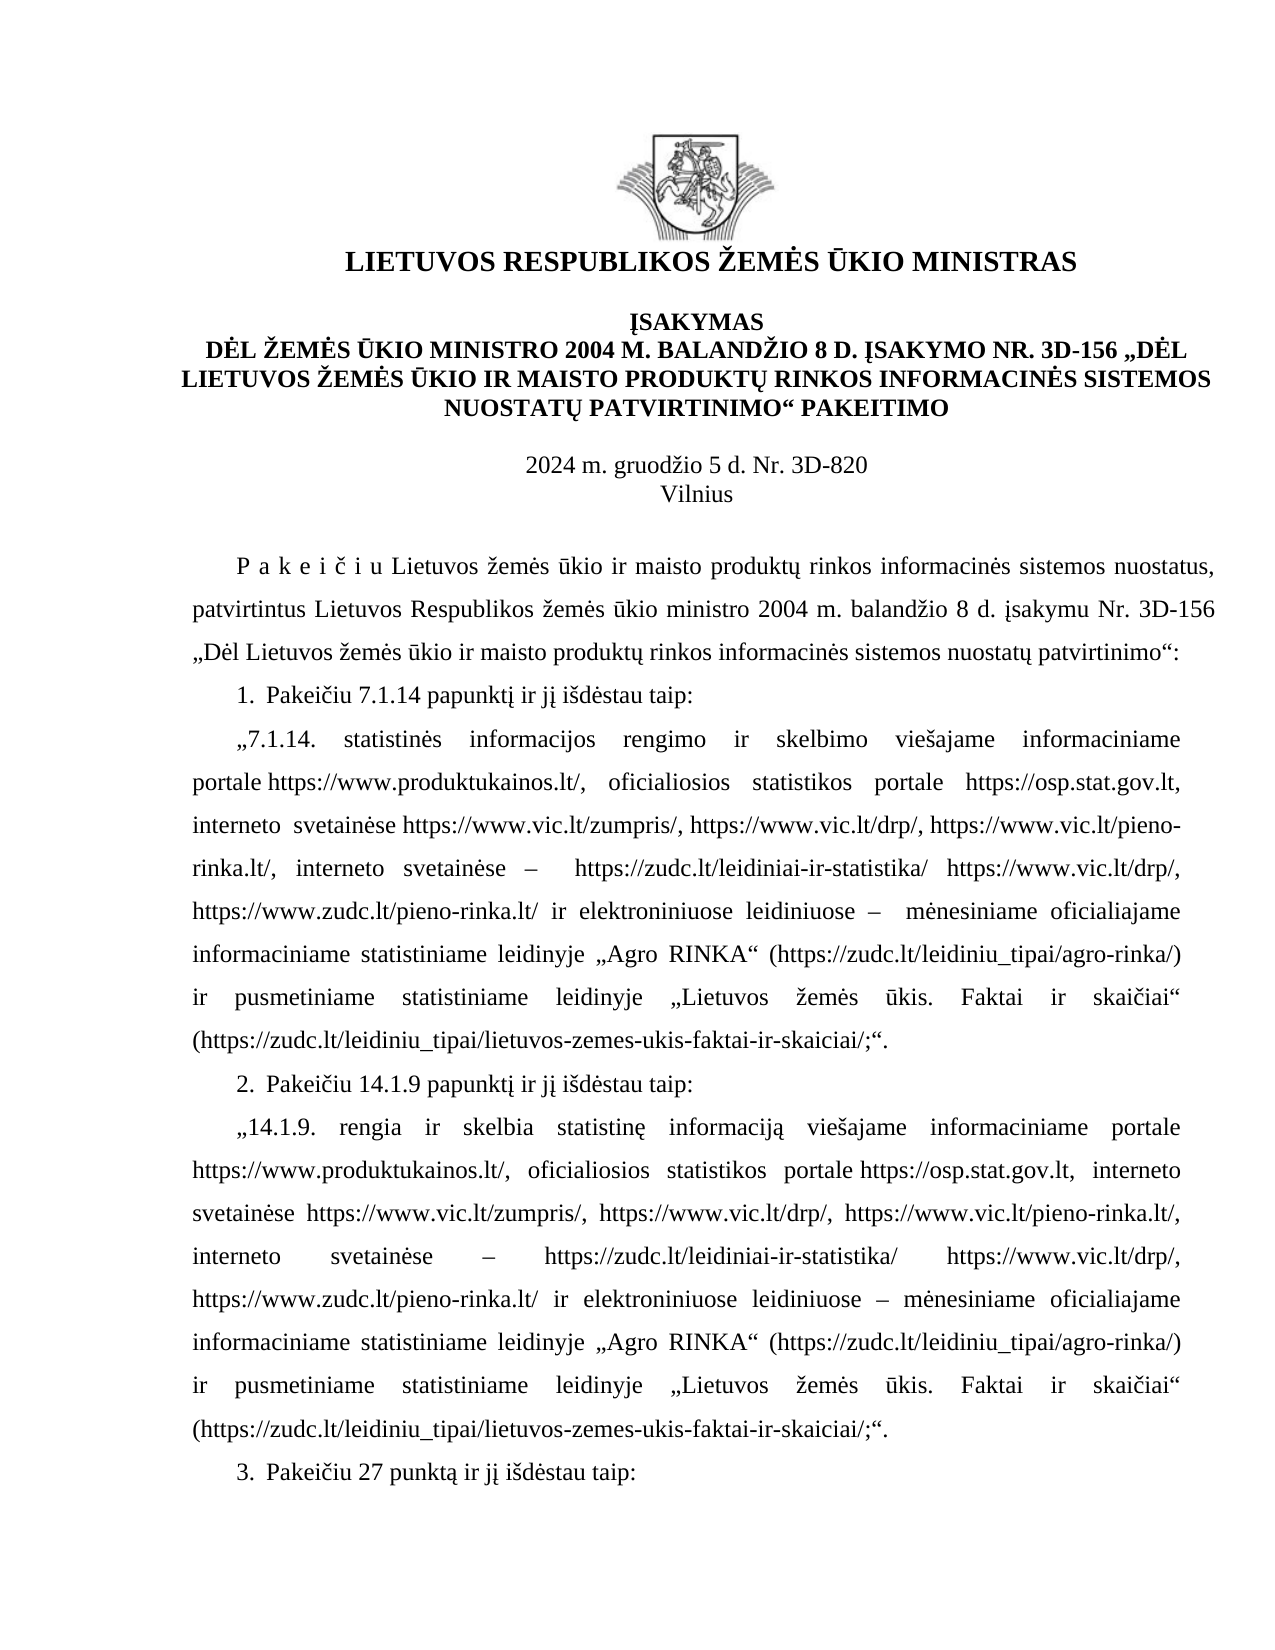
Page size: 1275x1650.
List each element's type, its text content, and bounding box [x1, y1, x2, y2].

text P a k e i č i u Lietuvos žemės ūkio ir maisto produktų rinkos informacinės sistemos nuostatus, patvirtintus Lietuvos Respublikos žemės ūkio ministro 2004 m. balandžio 8 d. įsakymu Nr. 3D-156 „Dėl Lietuvos žemės ūkio ir maisto produktų rinkos informacinės sistemos nuostatų patvirtinimo“: [192, 551, 1216, 666]
text ĮSAKYMAS [177, 307, 1216, 336]
text DĖL ŽEMĖS ŪKIO MINISTRO 2004 M. BALANDŽIO 8 D. ĮSAKYMO NR. 3D-156 „DĖL LIETUVOS ŽEMĖS ŪKIO IR MAISTO PRODUKTŲ RINKOS INFORMACINĖS SISTEMOS NUOSTATŲ PATVIRTINIMO“ PAKEITIMO [177, 336, 1216, 422]
text Vilnius [177, 479, 1216, 508]
text „14.1.9. rengia ir skelbia statistinę informaciją viešajame informaciniame portale https://www.produktukainos.lt/, oficialiosios statistikos portale https://osp.stat.gov.lt, interneto svetainėse https://www.vic.lt/zumpris/, https://www.vic.lt/drp/, https://www.vic.lt/pieno-rinka.lt/, interneto svetainėse – https://zudc.lt/leidiniai-ir-statistika/ https://www.vic.lt/drp/, https://www.zudc.lt/pieno-rinka.lt/ ir elektroniniuose leidiniuose – mėnesiniame oficialiajame informaciniame statistiniame leidinyje „Agro RINKA“ (https://zudc.lt/leidiniu_tipai/agro-rinka/) ir pusmetiniame statistiniame leidinyje „Lietuvos žemės ūkis. Faktai ir skaičiai“ (https://zudc.lt/leidiniu_tipai/lietuvos-zemes-ukis-faktai-ir-skaiciai/;“. [192, 1112, 1181, 1442]
text 3. Pakeičiu 27 punktą ir jį išdėstau taip: [236, 1457, 1157, 1486]
text 1. Pakeičiu 7.1.14 papunktį ir jį išdėstau taip: [236, 681, 1157, 709]
text 2024 m. gruodžio 5 d. Nr. 3D-820 [177, 451, 1216, 479]
text „7.1.14. statistinės informacijos rengimo ir skelbimo viešajame informaciniame portale https://www.produktukainos.lt/, oficialiosios statistikos portale https://osp.stat.gov.lt, interneto svetainėse https://www.vic.lt/zumpris/, https://www.vic.lt/drp/, https://www.vic.lt/pieno-rinka.lt/, interneto svetainėse – https://zudc.lt/leidiniai-ir-statistika/ https://www.vic.lt/drp/, https://www.zudc.lt/pieno-rinka.lt/ ir elektroniniuose leidiniuose – mėnesiniame oficialiajame informaciniame statistiniame leidinyje „Agro RINKA“ (https://zudc.lt/leidiniu_tipai/agro-rinka/) ir pusmetiniame statistiniame leidinyje „Lietuvos žemės ūkis. Faktai ir skaičiai“ (https://zudc.lt/leidiniu_tipai/lietuvos-zemes-ukis-faktai-ir-skaiciai/;“. [192, 724, 1181, 1054]
text LIETUVOS RESPUBLIKOS ŽEMĖS ŪKIO MINISTRAS [177, 244, 1246, 278]
text 2. Pakeičiu 14.1.9 papunktį ir jį išdėstau taip: [236, 1069, 1157, 1097]
